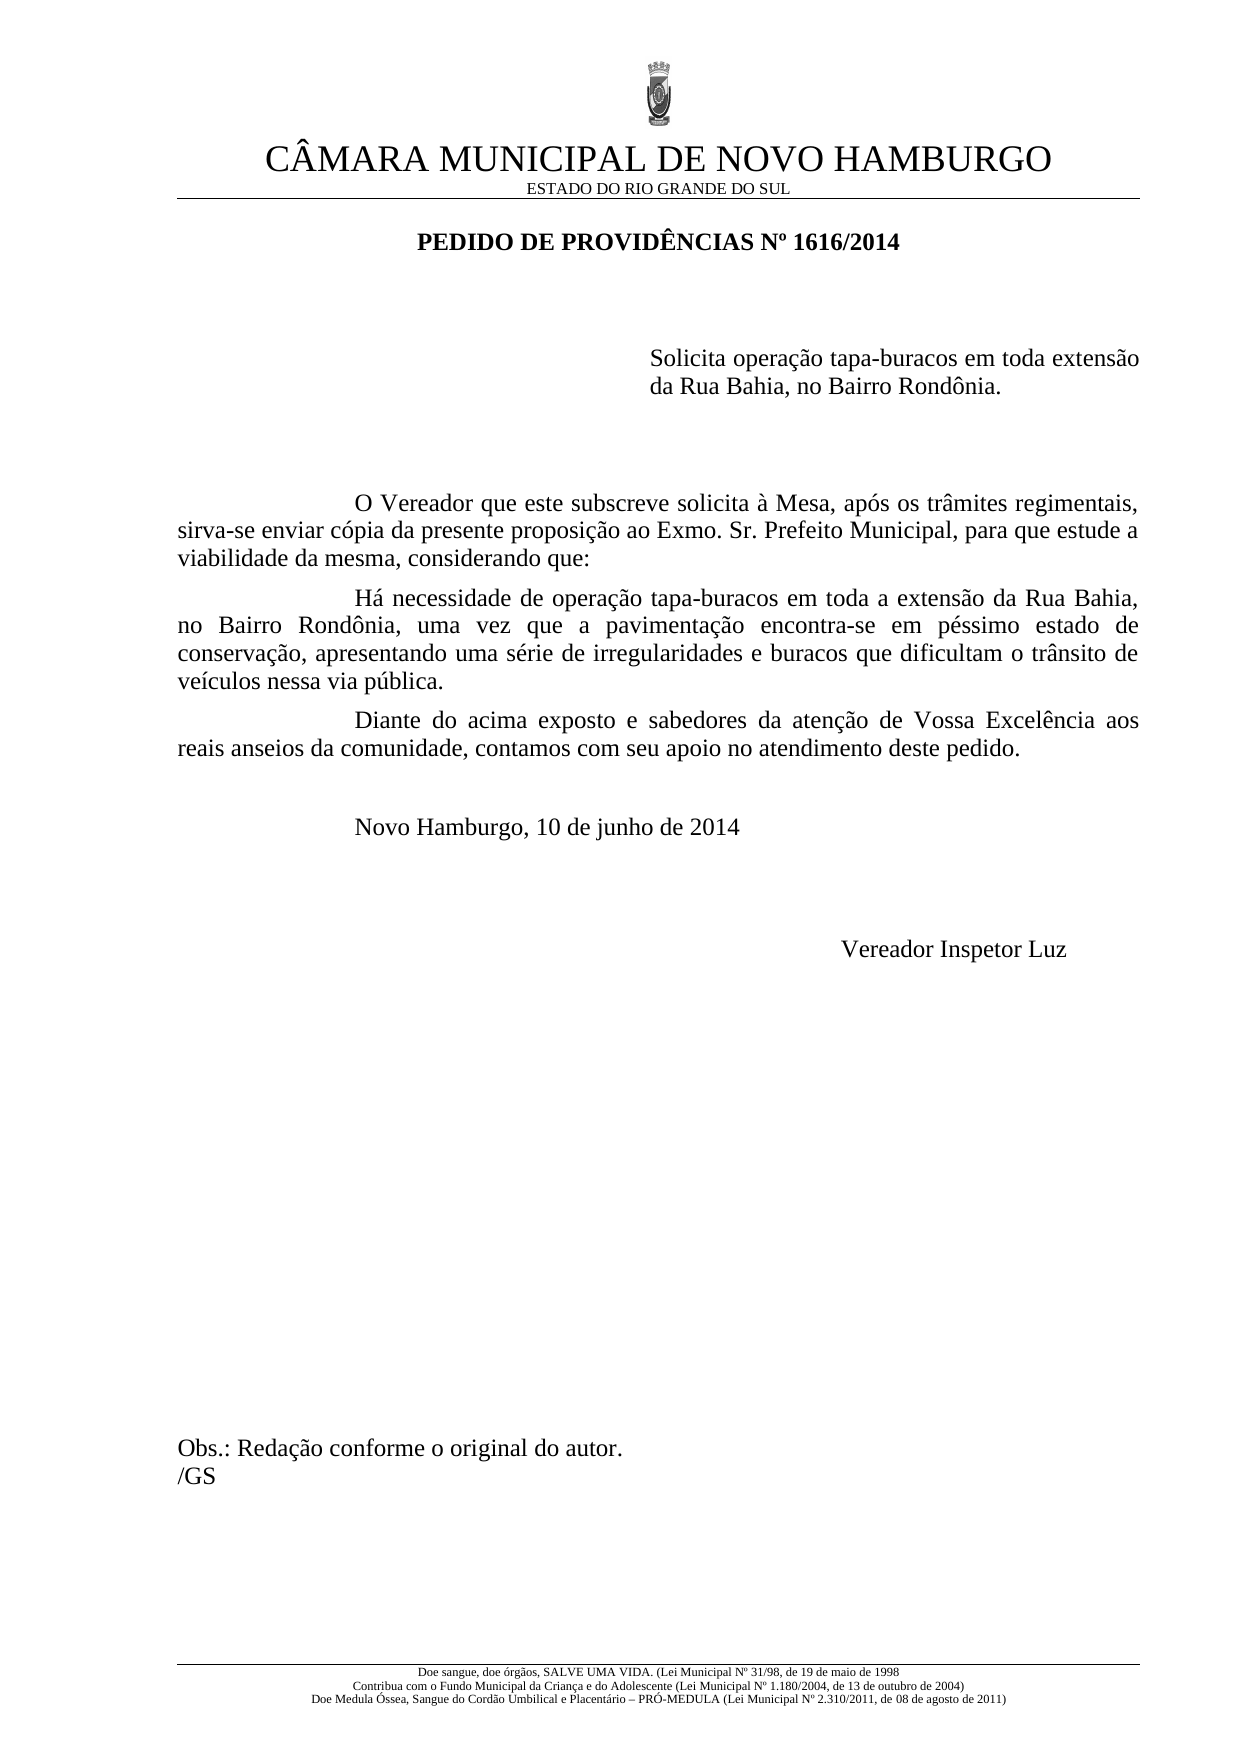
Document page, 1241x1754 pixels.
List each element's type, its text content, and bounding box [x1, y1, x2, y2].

text Novo Hamburgo, 10 de junho de 2014 [177, 813, 1140, 841]
text /GS [177, 1462, 1140, 1489]
text Obs.: Redação conforme o original do autor. [177, 1434, 1140, 1462]
text Vereador Inspetor Luz [768, 935, 1140, 963]
text Diante do acima exposto e sabedores da atenção de Vossa Excelência aos reais anseios da comunidade, contamos com seu apoio no atendimento deste pedido. [177, 706, 1140, 762]
text O Vereador que este subscreve solicita à Mesa, após os trâmites regimentais, sirva-se enviar cópia da presente proposição ao Exmo. Sr. Prefeito Municipal, para que estude a viabilidade da mesma, considerando que: [177, 489, 1140, 572]
title PEDIDO DE PROVIDÊNCIAS Nº 1616/2014 [177, 228, 1140, 256]
text Solicita operação tapa-buracos em toda extensão da Rua Bahia, no Bairro Rondônia. [649, 344, 1140, 400]
text Há necessidade de operação tapa-buracos em toda a extensão da Rua Bahia, no Bairro Rondônia, uma vez que a pavimentação encontra-se em péssimo estado de conservação, apresentando uma série de irregularidades e buracos que dificultam o trânsito de veículos nessa via pública. [177, 584, 1140, 694]
